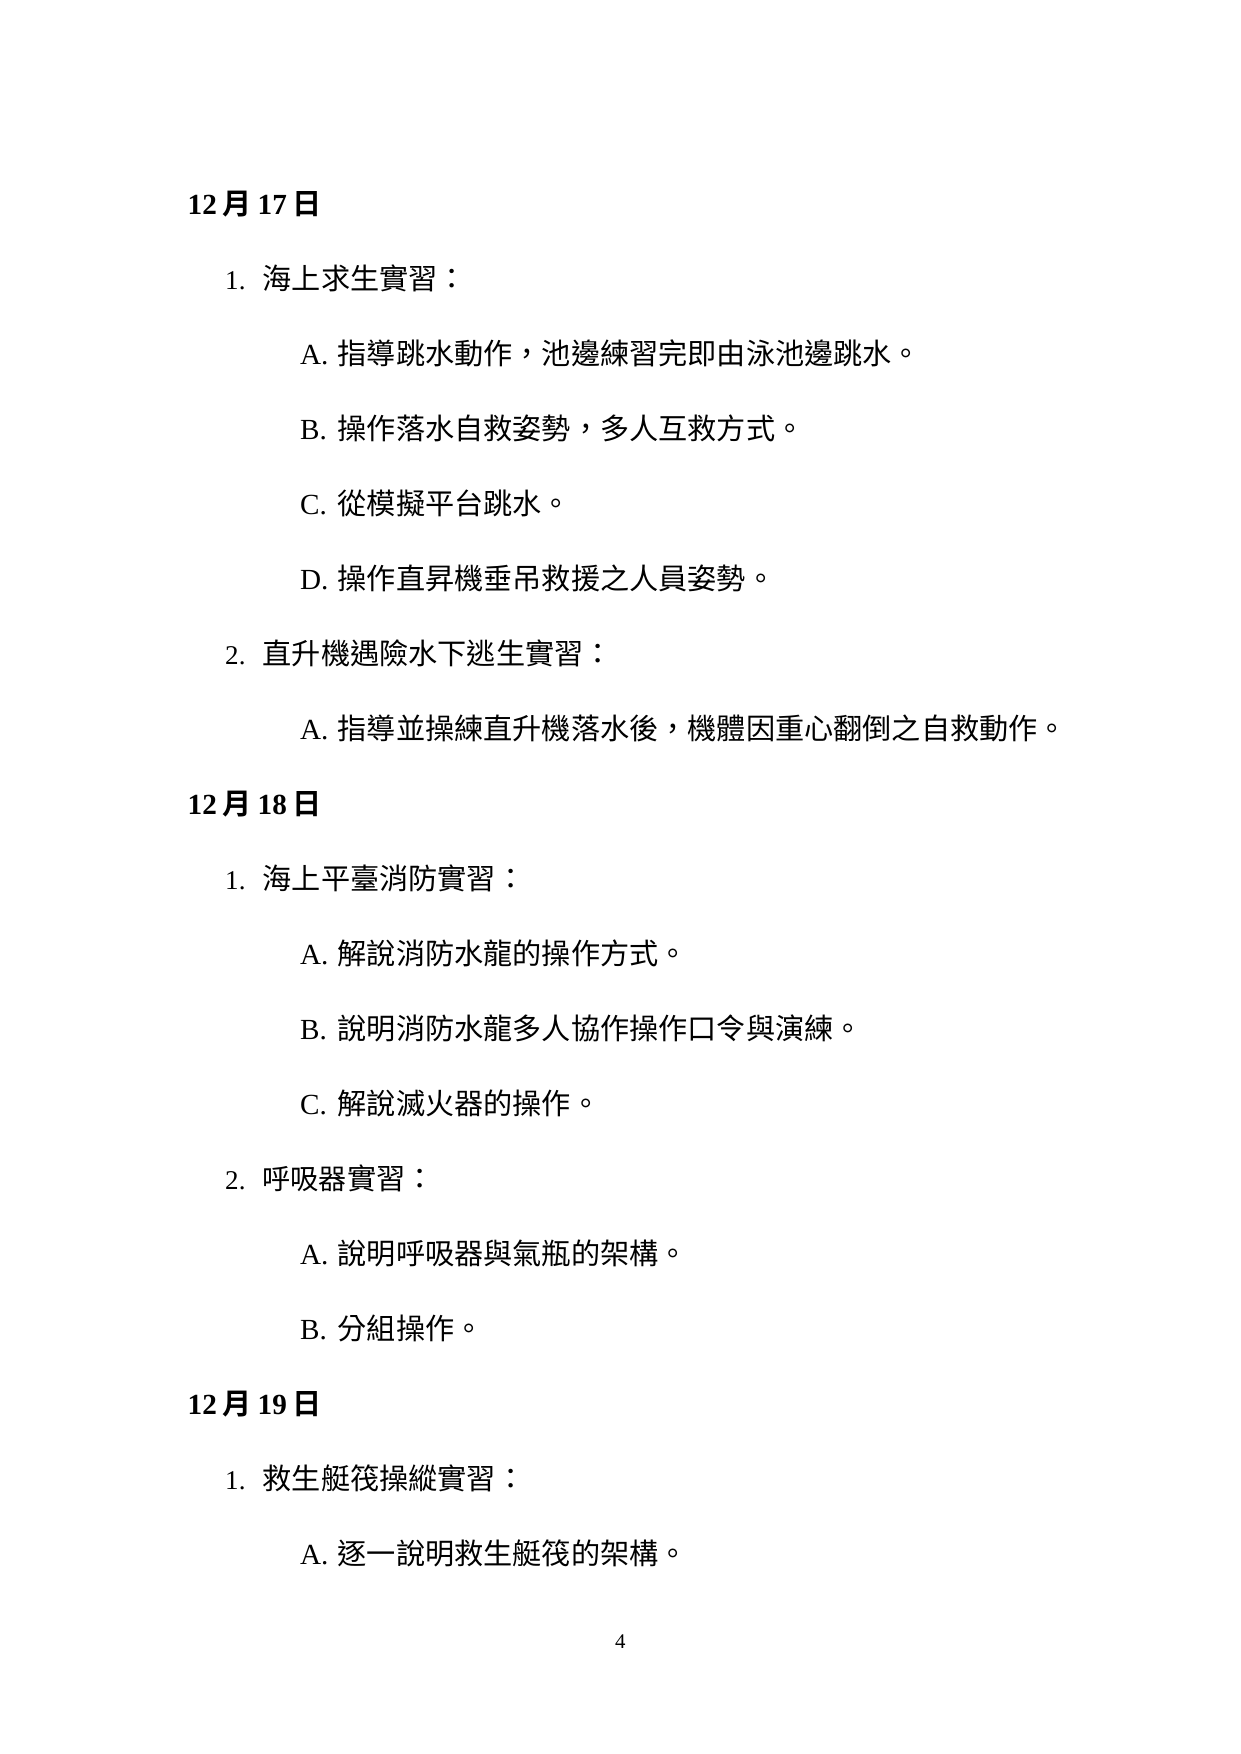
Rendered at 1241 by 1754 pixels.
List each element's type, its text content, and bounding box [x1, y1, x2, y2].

list 海上平臺消防實習： [225, 839, 1053, 914]
text 12月18日 [187, 764, 1053, 839]
text 12月19日 [187, 1364, 1053, 1439]
list 操作落水自救姿勢，多人互救方式。 [300, 389, 1053, 464]
list 指導跳水動作，池邊練習完即由泳池邊跳水。 [300, 314, 1053, 389]
list 從模擬平台跳水。 [300, 464, 1053, 539]
list 說明呼吸器與氣瓶的架構。 [300, 1214, 1053, 1289]
list 海上求生實習： [225, 239, 1053, 314]
list 分組操作。 [300, 1289, 1053, 1364]
text 12月17日 [187, 164, 1053, 239]
list 直升機遇險水下逃生實習： [225, 614, 1053, 689]
list 說明消防水龍多人協作操作口令與演練。 [300, 989, 1053, 1064]
list 操作直昇機垂吊救援之人員姿勢。 [300, 539, 1053, 614]
list 指導並操練直升機落水後，機體因重心翻倒之自救動作。 [300, 689, 1053, 764]
list 救生艇筏操縱實習： [225, 1439, 1053, 1514]
list 逐一說明救生艇筏的架構。 [300, 1514, 1053, 1589]
list 解說滅火器的操作。 [300, 1064, 1053, 1139]
list 呼吸器實習： [225, 1139, 1053, 1214]
list 解說消防水龍的操作方式。 [300, 914, 1053, 989]
